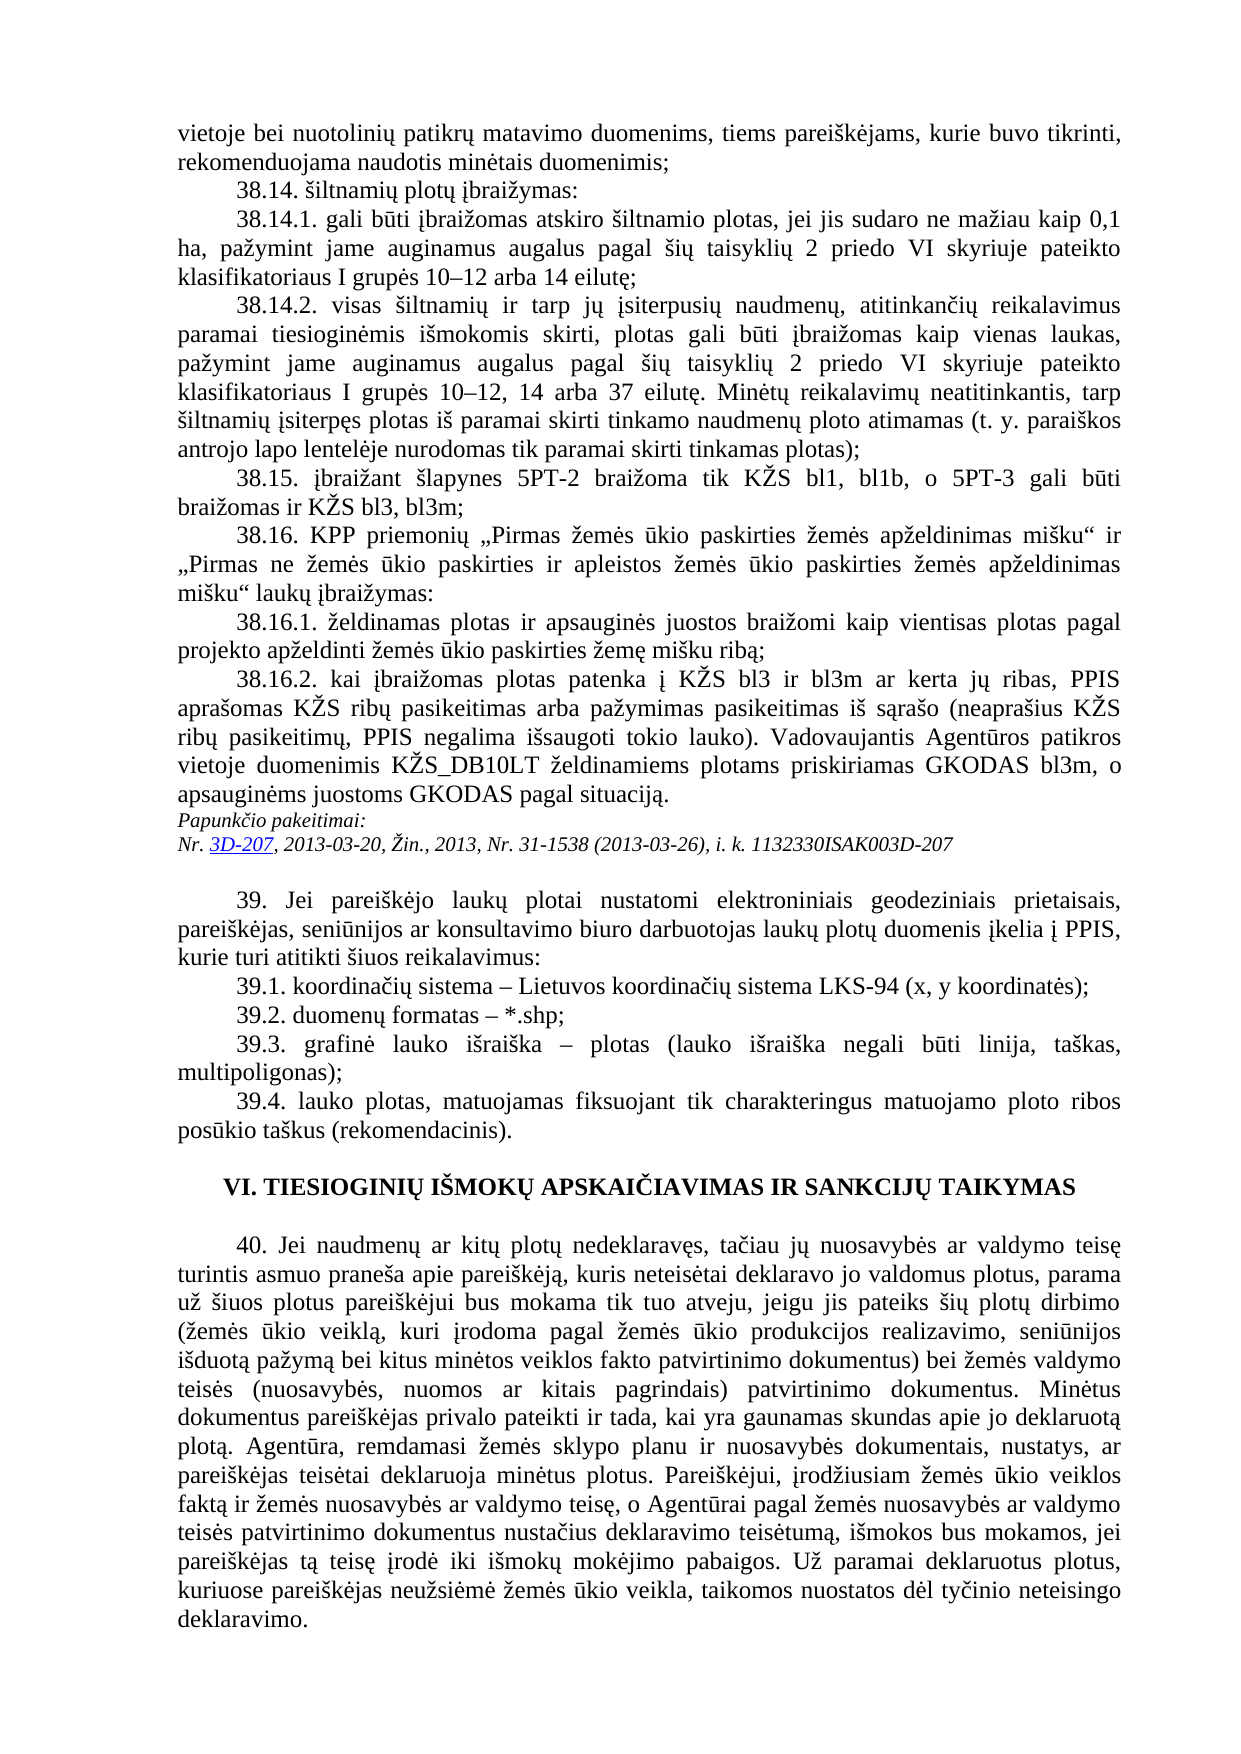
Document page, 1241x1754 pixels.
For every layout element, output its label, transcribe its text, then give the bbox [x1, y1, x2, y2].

text 38.14.2. visas šiltnamių ir tarp jų įsiterpusių naudmenų, atitinkančių reikalavimus paramai tiesioginėmis išmokomis skirti, plotas gali būti įbraižomas kaip vienas laukas, pažymint jame auginamus augalus pagal šių taisyklių 2 priedo VI skyriuje pateikto klasifikatoriaus I grupės 10–12, 14 arba 37 eilutę. Minėtų reikalavimų neatitinkantis, tarp šiltnamių įsiterpęs plotas iš paramai skirti tinkamo naudmenų ploto atimamas (t. y. paraiškos antrojo lapo lentelėje nurodomas tik paramai skirti tinkamas plotas); [177, 291, 1122, 463]
text 38.16.2. kai įbraižomas plotas patenka į KŽS bl3 ir bl3m ar kerta jų ribas, PPIS aprašomas KŽS ribų pasikeitimas arba pažymimas pasikeitimas iš sąrašo (neaprašius KŽS ribų pasikeitimų, PPIS negalima išsaugoti tokio lauko). Vadovaujantis Agentūros patikros vietoje duomenimis KŽS_DB10LT želdinamiems plotams priskiriamas GKODAS bl3m, o apsauginėms juostoms GKODAS pagal situaciją. [177, 664, 1122, 808]
text 38.14.1. gali būti įbraižomas atskiro šiltnamio plotas, jei jis sudaro ne mažiau kaip 0,1 ha, pažymint jame auginamus augalus pagal šių taisyklių 2 priedo VI skyriuje pateikto klasifikatoriaus I grupės 10–12 arba 14 eilutę; [177, 204, 1122, 291]
text Nr. 3D-207, 2013-03-20, Žin., 2013, Nr. 31-1538 (2013-03-26), i. k. 1132330ISAK003D-207 [177, 832, 1122, 856]
text 38.16. KPP priemonių „Pirmas žemės ūkio paskirties žemės apželdinimas mišku“ ir „Pirmas ne žemės ūkio paskirties ir apleistos žemės ūkio paskirties žemės apželdinimas mišku“ laukų įbraižymas: [177, 521, 1122, 607]
text Papunkčio pakeitimai: [177, 808, 1122, 832]
text 38.15. įbraižant šlapynes 5PT-2 braižoma tik KŽS bl1, bl1b, o 5PT-3 gali būti braižomas ir KŽS bl3, bl3m; [177, 463, 1122, 521]
text vietoje bei nuotolinių patikrų matavimo duomenims, tiems pareiškėjams, kurie buvo tikrinti, rekomenduojama naudotis minėtais duomenimis; [177, 118, 1122, 176]
text 39.4. lauko plotas, matuojamas fiksuojant tik charakteringus matuojamo ploto ribos posūkio taškus (rekomendacinis). [177, 1086, 1122, 1144]
text 39.1. koordinačių sistema – Lietuvos koordinačių sistema LKS-94 (x, y koordinatės); [177, 971, 1122, 1000]
text 39.2. duomenų formatas – *.shp; [177, 1000, 1122, 1029]
text 38.16.1. želdinamas plotas ir apsauginės juostos braižomi kaip vientisas plotas pagal projekto apželdinti žemės ūkio paskirties žemę mišku ribą; [177, 607, 1122, 664]
text 39. Jei pareiškėjo laukų plotai nustatomi elektroniniais geodeziniais prietaisais, pareiškėjas, seniūnijos ar konsultavimo biuro darbuotojas laukų plotų duomenis įkelia į PPIS, kurie turi atitikti šiuos reikalavimus: [177, 885, 1122, 971]
text 39.3. grafinė lauko išraiška – plotas (lauko išraiška negali būti linija, taškas, multipoligonas); [177, 1029, 1122, 1086]
text VI. TIESIOGINIŲ IŠMOKŲ APSKAIČIAVIMAS IR SANKCIJŲ TAIKYMAS [177, 1172, 1122, 1201]
text 40. Jei naudmenų ar kitų plotų nedeklaravęs, tačiau jų nuosavybės ar valdymo teisę turintis asmuo praneša apie pareiškėją, kuris neteisėtai deklaravo jo valdomus plotus, parama už šiuos plotus pareiškėjui bus mokama tik tuo atveju, jeigu jis pateiks šių plotų dirbimo (žemės ūkio veiklą, kuri įrodoma pagal žemės ūkio produkcijos realizavimo, seniūnijos išduotą pažymą bei kitus minėtos veiklos fakto patvirtinimo dokumentus) bei žemės valdymo teisės (nuosavybės, nuomos ar kitais pagrindais) patvirtinimo dokumentus. Minėtus dokumentus pareiškėjas privalo pateikti ir tada, kai yra gaunamas skundas apie jo deklaruotą plotą. Agentūra, remdamasi žemės sklypo planu ir nuosavybės dokumentais, nustatys, ar pareiškėjas teisėtai deklaruoja minėtus plotus. Pareiškėjui, įrodžiusiam žemės ūkio veiklos faktą ir žemės nuosavybės ar valdymo teisę, o Agentūrai pagal žemės nuosavybės ar valdymo teisės patvirtinimo dokumentus nustačius deklaravimo teisėtumą, išmokos bus mokamos, jei pareiškėjas tą teisę įrodė iki išmokų mokėjimo pabaigos. Už paramai deklaruotus plotus, kuriuose pareiškėjas neužsiėmė žemės ūkio veikla, taikomos nuostatos dėl tyčinio neteisingo deklaravimo. [177, 1230, 1122, 1632]
text 38.14. šiltnamių plotų įbraižymas: [177, 176, 1122, 204]
